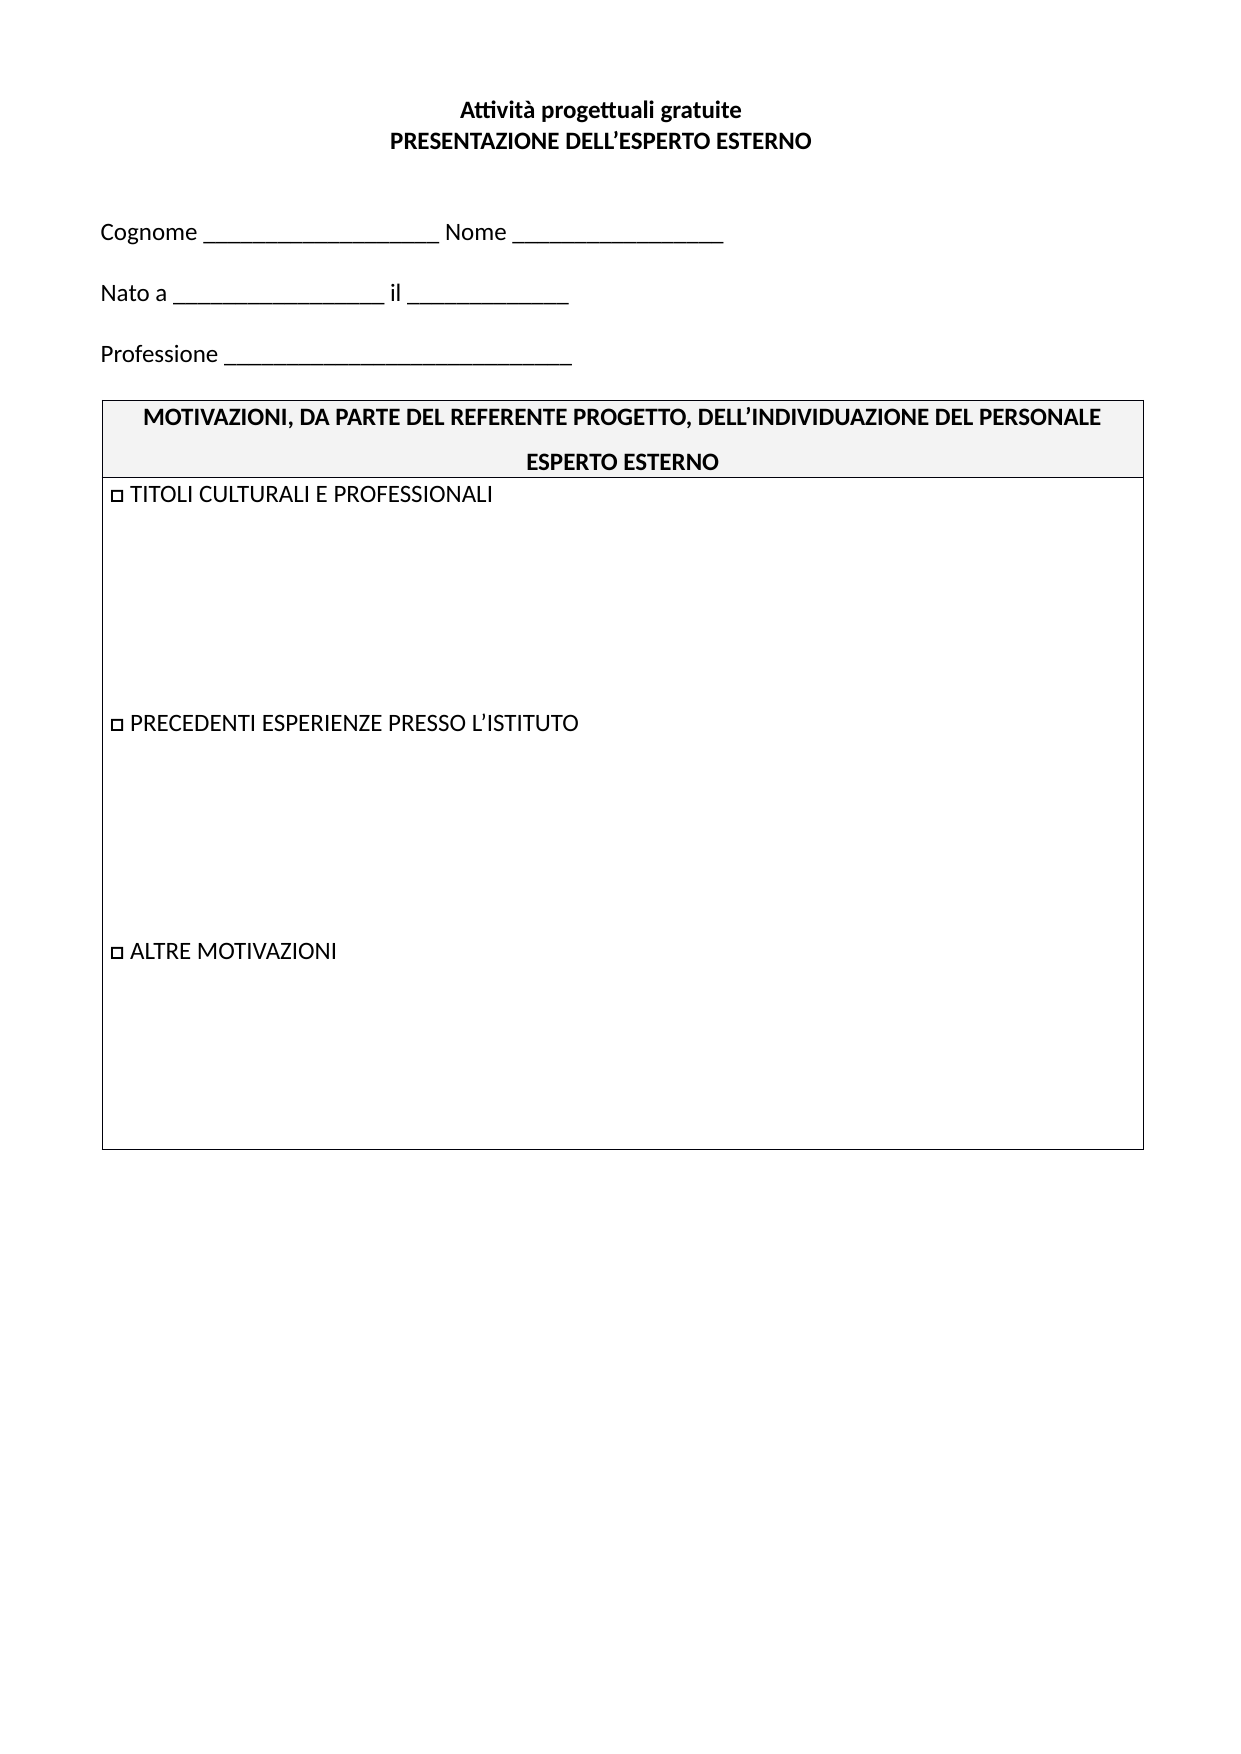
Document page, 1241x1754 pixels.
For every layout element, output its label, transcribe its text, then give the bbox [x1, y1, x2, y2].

text PRESENTAZIONE DELL’ESPERTO ESTERNO [56, 125, 1146, 156]
text Nato a _________________ il _____________ [100, 278, 1146, 308]
text Professione ____________________________ [100, 339, 1146, 369]
table_header MOTIVAZIONI, DA PARTE DEL REFERENTE PROGETTO, DELL’INDIVIDUAZIONE DEL PERSONALE ESPERTO ESTERNO [103, 401, 1143, 477]
table_cell □ TITOLI CULTURALI E PROFESSIONALI □ PRECEDENTI ESPERIENZE PRESSO L’ISTITUTO □ ALTRE MOTIVAZIONI [103, 478, 1143, 1149]
text Attività progettuali gratuite [56, 94, 1146, 125]
text Cognome ___________________ Nome _________________ [100, 217, 1146, 247]
